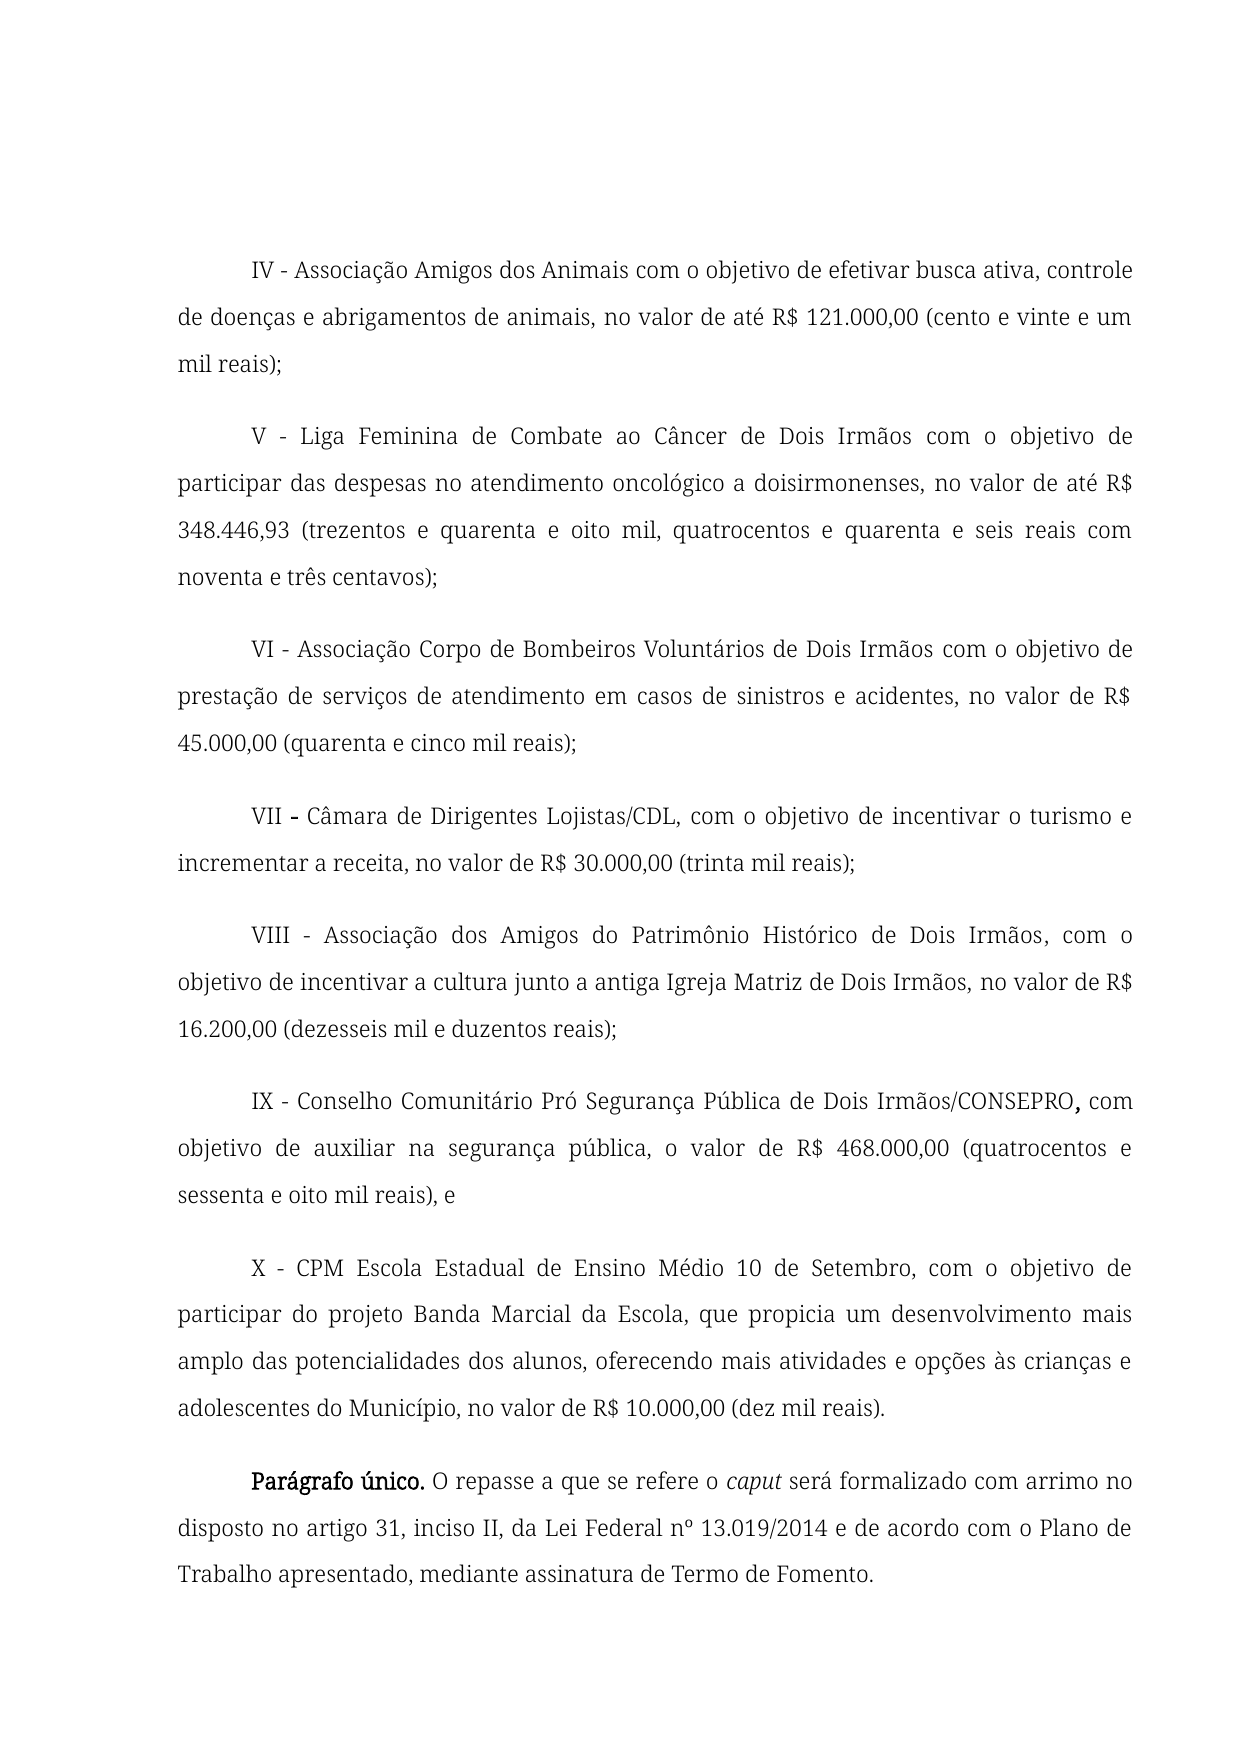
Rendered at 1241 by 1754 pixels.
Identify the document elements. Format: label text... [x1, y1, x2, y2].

text VIII - Associação dos Amigos do Patrimônio Histórico de Dois Irmãos, com o objetivo de incentivar a cultura junto a antiga Igreja Matriz de Dois Irmãos, no valor de R$ 16.200,00 (dezesseis mil e duzentos reais); [177, 919, 1133, 1044]
text IX - Conselho Comunitário Pró Segurança Pública de Dois Irmãos/CONSEPRO, com objetivo de auxiliar na segurança pública, o valor de R$ 468.000,00 (quatrocentos e sessenta e oito mil reais), e [177, 1085, 1133, 1210]
text X - CPM Escola Estadual de Ensino Médio 10 de Setembro, com o objetivo de participar do projeto Banda Marcial da Escola, que propicia um desenvolvimento mais amplo das potencialidades dos alunos, oferecendo mais atividades e opções às crianças e adolescentes do Município, no valor de R$ 10.000,00 (dez mil reais). [177, 1251, 1133, 1423]
text VII - Câmara de Dirigentes Lojistas/CDL, com o objetivo de incentivar o turismo e incrementar a receita, no valor de R$ 30.000,00 (trinta mil reais); [177, 799, 1133, 878]
text V - Liga Feminina de Combate ao Câncer de Dois Irmãos com o objetivo de participar das despesas no atendimento oncológico a doisirmonenses, no valor de até R$ 348.446,93 (trezentos e quarenta e oito mil, quatrocentos e quarenta e seis reais com noventa e três centavos); [177, 420, 1133, 592]
text Parágrafo único. O repasse a que se refere o caput será formalizado com arrimo no disposto no artigo 31, inciso II, da Lei Federal nº 13.019/2014 e de acordo com o Plano de Trabalho apresentado, mediante assinatura de Termo de Fomento. [177, 1464, 1133, 1589]
text IV - Associação Amigos dos Animais com o objetivo de efetivar busca ativa, controle de doenças e abrigamentos de animais, no valor de até R$ 121.000,00 (cento e vinte e um mil reais); [177, 254, 1133, 379]
text VI - Associação Corpo de Bombeiros Voluntários de Dois Irmãos com o objetivo de prestação de serviços de atendimento em casos de sinistros e acidentes, no valor de R$ 45.000,00 (quarenta e cinco mil reais); [177, 633, 1133, 758]
